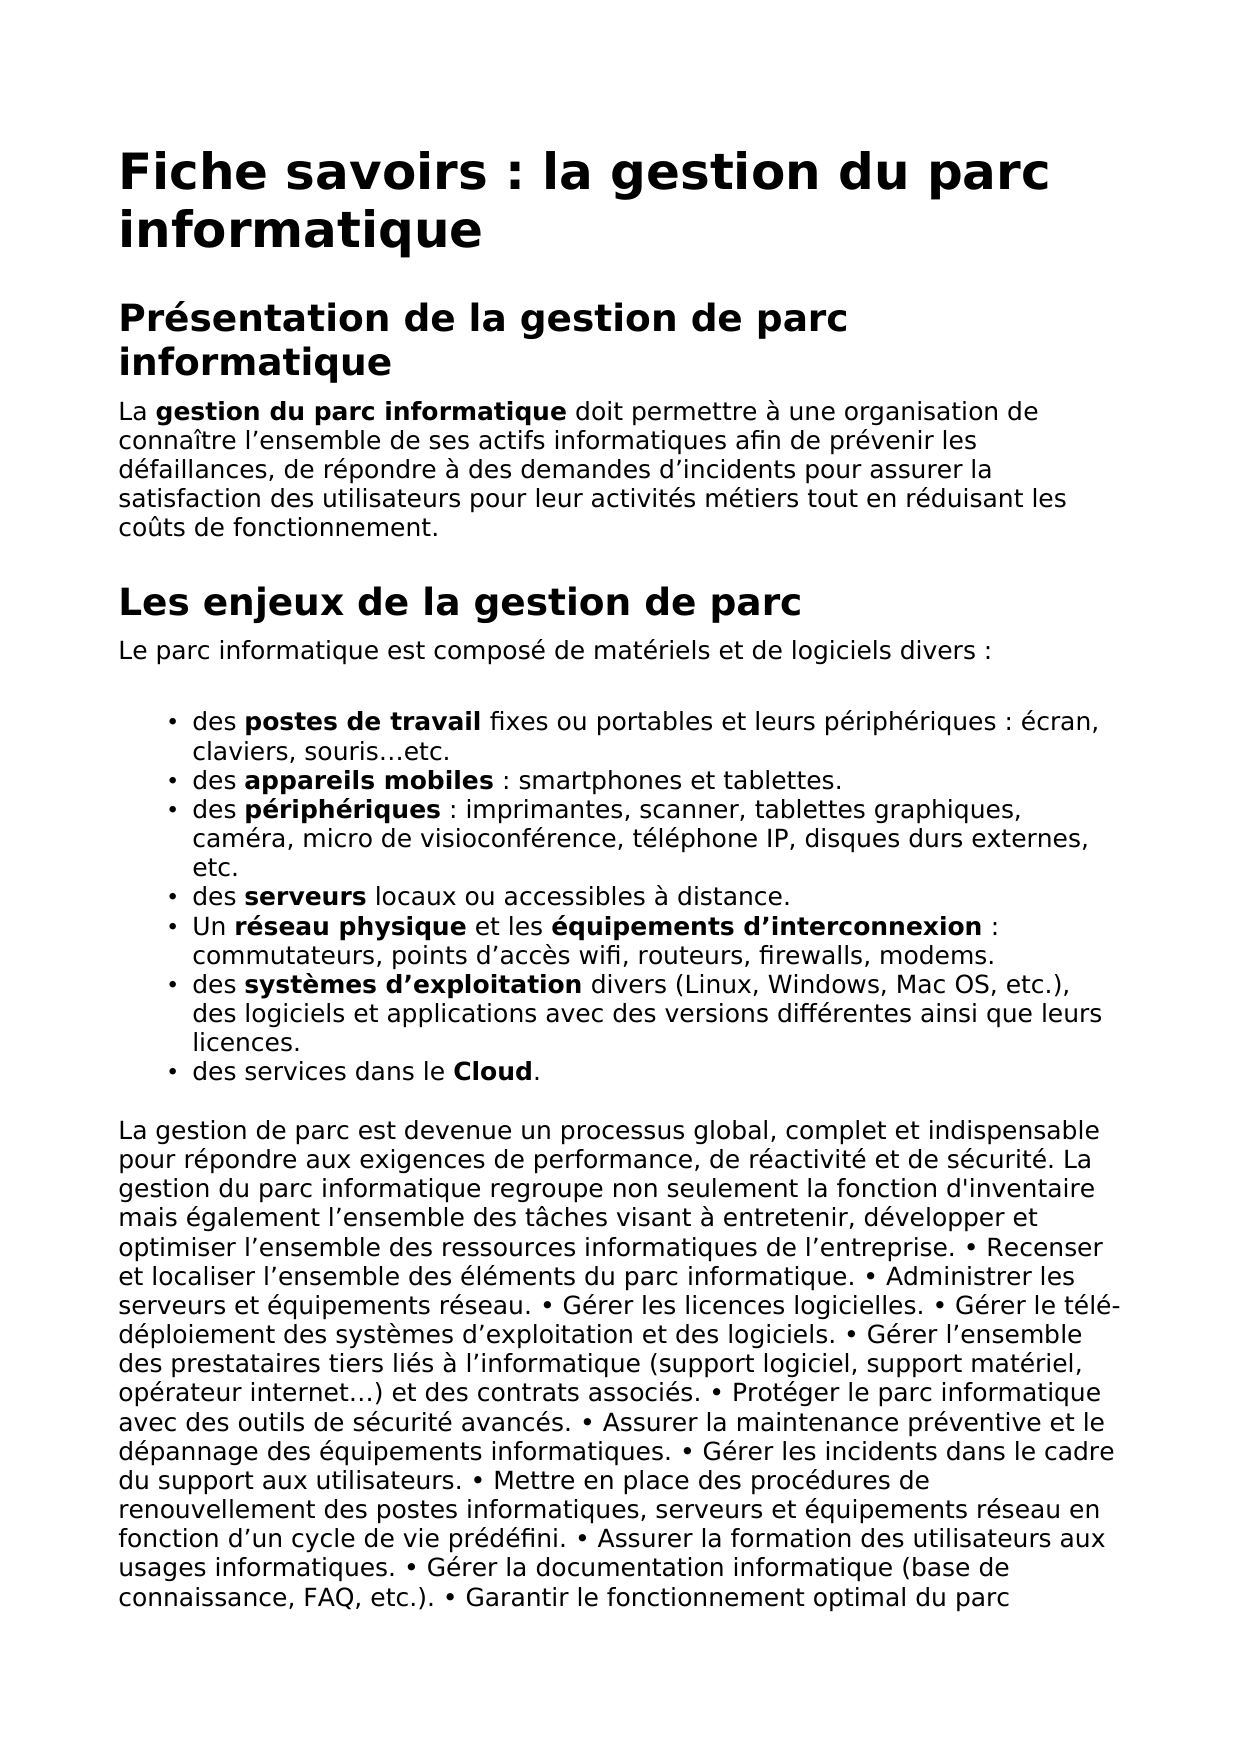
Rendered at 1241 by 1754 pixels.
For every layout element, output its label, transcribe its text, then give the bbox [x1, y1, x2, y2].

list Un réseau physique et les équipements d’interconnexion : commutateurs, points d’accès wifi, routeurs, firewalls, modems. [177, 912, 1122, 970]
list des serveurs locaux ou accessibles à distance. [177, 882, 1122, 912]
text Le parc informatique est composé de matériels et de logiciels divers : [118, 636, 1122, 666]
subtitle Présentation de la gestion de parc informatique [118, 297, 1122, 384]
subtitle Fiche savoirs : la gestion du parc informatique [118, 143, 1122, 259]
list des systèmes d’exploitation divers (Linux, Windows, Mac OS, etc.), des logiciels et applications avec des versions différentes ainsi que leurs licences. [177, 970, 1122, 1057]
text La gestion de parc est devenue un processus global, complet et indispensable pour répondre aux exigences de performance, de réactivité et de sécurité. La gestion du parc informatique regroupe non seulement la fonction d'inventaire mais également l’ensemble des tâches visant à entretenir, développer et optimiser l’ensemble des ressources informatiques de l’entreprise. • Recenser et localiser l’ensemble des éléments du parc informatique. • Administrer les serveurs et équipements réseau. • Gérer les licences logicielles. • Gérer le télé-déploiement des systèmes d’exploitation et des logiciels. • Gérer l’ensemble des prestataires tiers liés à l’informatique (support logiciel, support matériel, opérateur internet…) et des contrats associés. • Protéger le parc informatique avec des outils de sécurité avancés. • Assurer la maintenance préventive et le dépannage des équipements informatiques. • Gérer les incidents dans le cadre du support aux utilisateurs. • Mettre en place des procédures de renouvellement des postes informatiques, serveurs et équipements réseau en fonction d’un cycle de vie prédéfini. • Assurer la formation des utilisateurs aux usages informatiques. • Gérer la documentation informatique (base de connaissance, FAQ, etc.). • Garantir le fonctionnement optimal du parc [118, 1116, 1122, 1612]
text La gestion du parc informatique doit permettre à une organisation de connaître l’ensemble de ses actifs informatiques afin de prévenir les défaillances, de répondre à des demandes d’incidents pour assurer la satisfaction des utilisateurs pour leur activités métiers tout en réduisant les coûts de fonctionnement. [118, 397, 1122, 543]
subtitle Les enjeux de la gestion de parc [118, 580, 1122, 624]
list des services dans le Cloud. [177, 1057, 1122, 1087]
list des postes de travail fixes ou portables et leurs périphériques : écran, claviers, souris…etc. [177, 707, 1122, 766]
list des périphériques : imprimantes, scanner, tablettes graphiques, caméra, micro de visioconférence, téléphone IP, disques durs externes, etc. [177, 795, 1122, 882]
list des appareils mobiles : smartphones et tablettes. [177, 766, 1122, 795]
